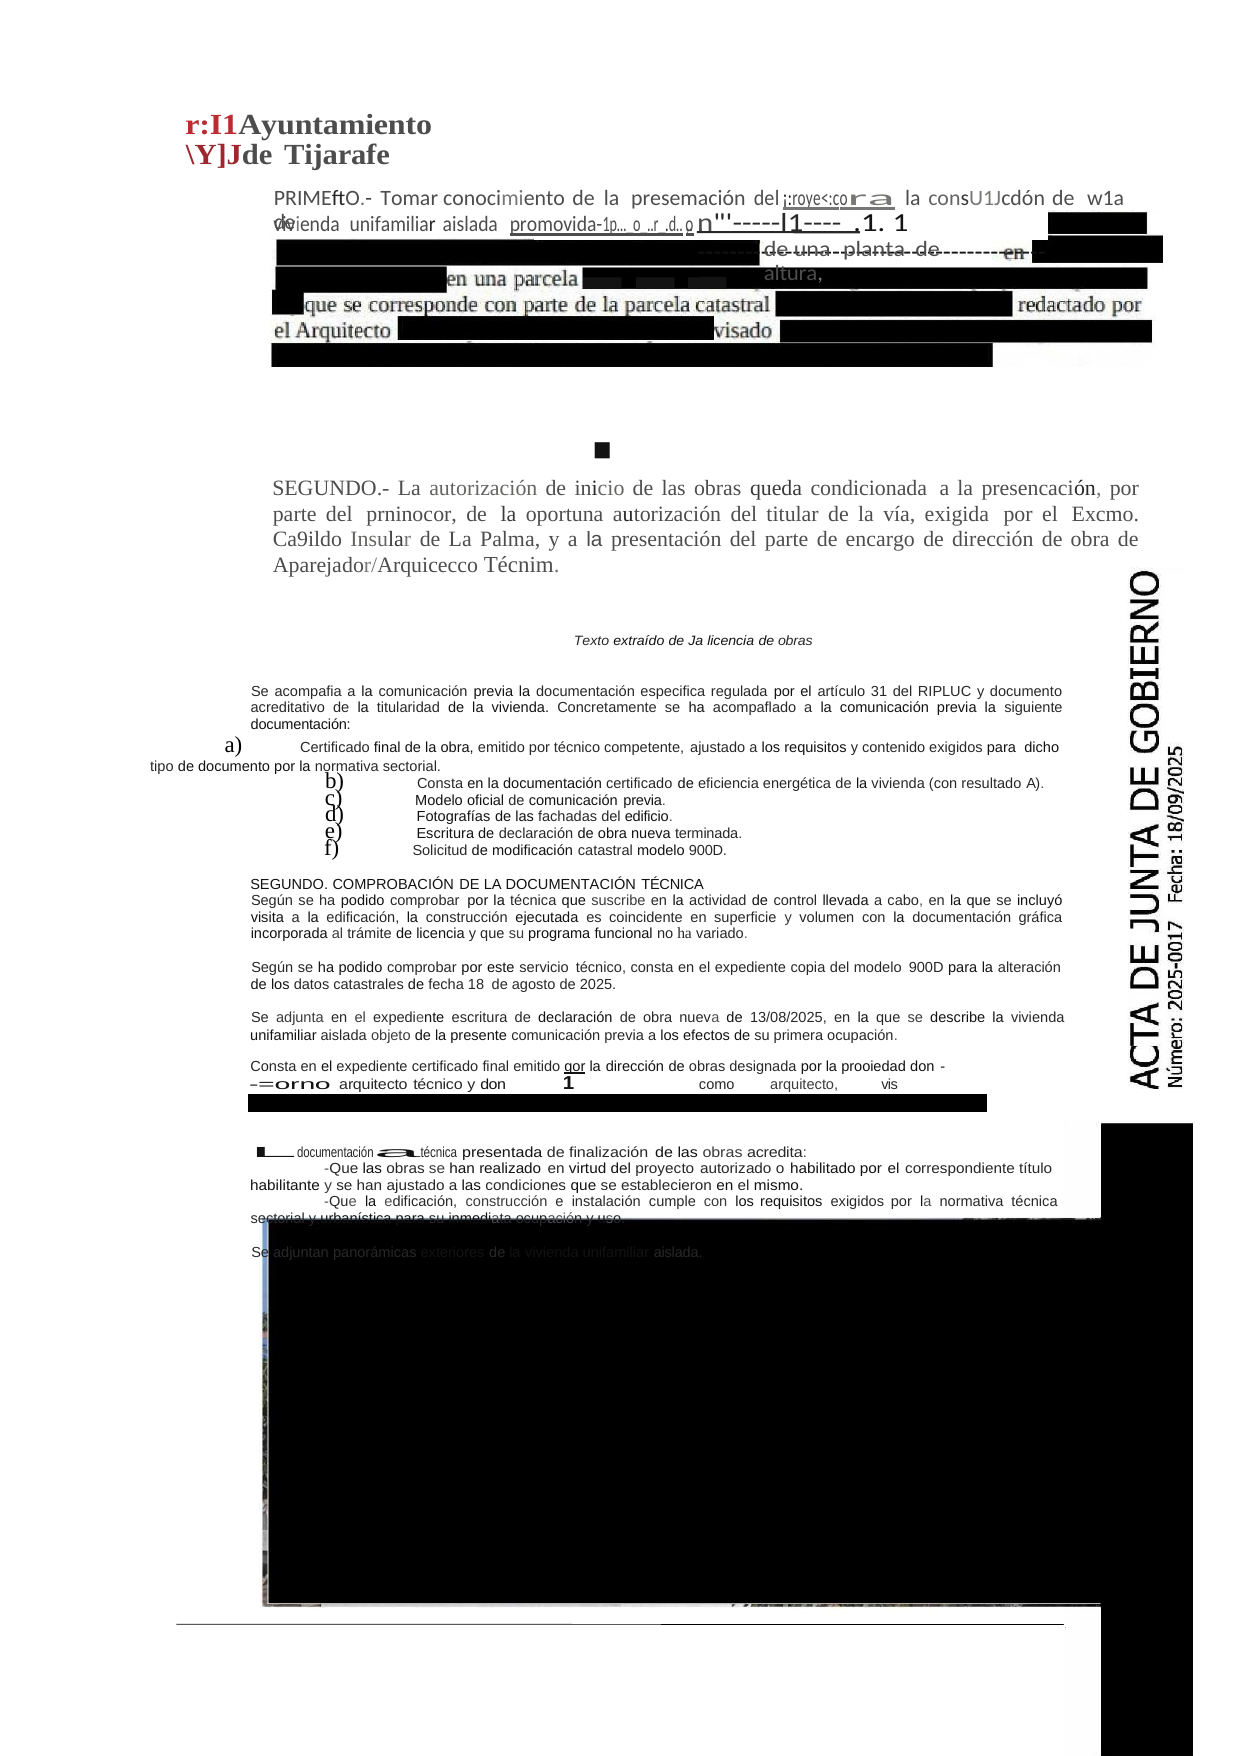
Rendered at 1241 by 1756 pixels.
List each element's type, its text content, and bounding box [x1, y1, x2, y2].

list Escritura de declaración de obra nueva terminada. [337, 825, 1127, 842]
list Consta en la documentación certificado de eficiencia energética de la vivienda (con resultado A). [339, 775, 1127, 792]
text Consta en el expediente certificado final emitido gor la dirección de obras designada por la prooiedad don -­ [250, 1059, 1127, 1074]
list Solicitud de modificación catastral modelo 900D. [335, 842, 1127, 858]
text Según se ha podido comprobar por la técnica que suscribe en la actividad de control llevada a cabo, en la que se incluyó visita a la edificación, la construcción ejecutada es coincidente en superficie y volumen con la documentación gráfica incorporada al trámite de licencia y que su programa funcional no ha variado. [251, 893, 1063, 942]
text Se acompafia a la comunicación previa la documentación especifica regulada por el artículo 31 del RIPLUC y documento acreditativo de la titularidad de la vivienda. Concretamente se ha acompaflado a la comunicación previa la siguiente documentación: [250, 683, 1063, 732]
text Texto extraído de Ja licencia de obras [304, 633, 1084, 648]
text Según se ha podido comprobar por este servicio técnico, consta en el expediente copia del modelo 900D para la alteración de los datos catastrales de fecha 18 de agosto de 2025. [250, 959, 1062, 993]
list Modelo oficial de comunicación previa. [337, 792, 1127, 809]
text SEGUNDO. COMPROBACIÓN DE LA DOCUMENTACIÓN TÉCNICA [250, 876, 1127, 893]
list Certificado final de la obra, emitido por técnico competente, ajustado a los requisitos y contenido exigidos para dicho tipo de documento por la normativa sectorial. [150, 732, 1064, 774]
list Fotografías de las fachadas del edificio. [339, 809, 1127, 825]
text \Y]Jde Tijarafe [186, 141, 1218, 170]
text SEGUNDO.- La autorización de inicio de las obras queda condicionada a la presencación, por parte del prninocor, de la oportuna autorización del titular de la vía, exigida por el Excmo. Ca9ildo Insular de La Palma, y a la presentación del parte de encargo de dirección de obra de Aparejador/Arquicecco Técnim. [272, 475, 1139, 578]
subtitle r:I1Ayuntamiento [185, 111, 1218, 141]
text Se adjunta en el expediente escritura de declaración de obra nueva de 13/08/2025, en la que se describe la vivienda unifamiliar aislada objeto de la presente comunicación previa a los efectos de su primera ocupación. [250, 1009, 1064, 1043]
text -=orno arquitecto técnico y don 1 como arquitecto, vis [249, 1074, 1218, 1094]
